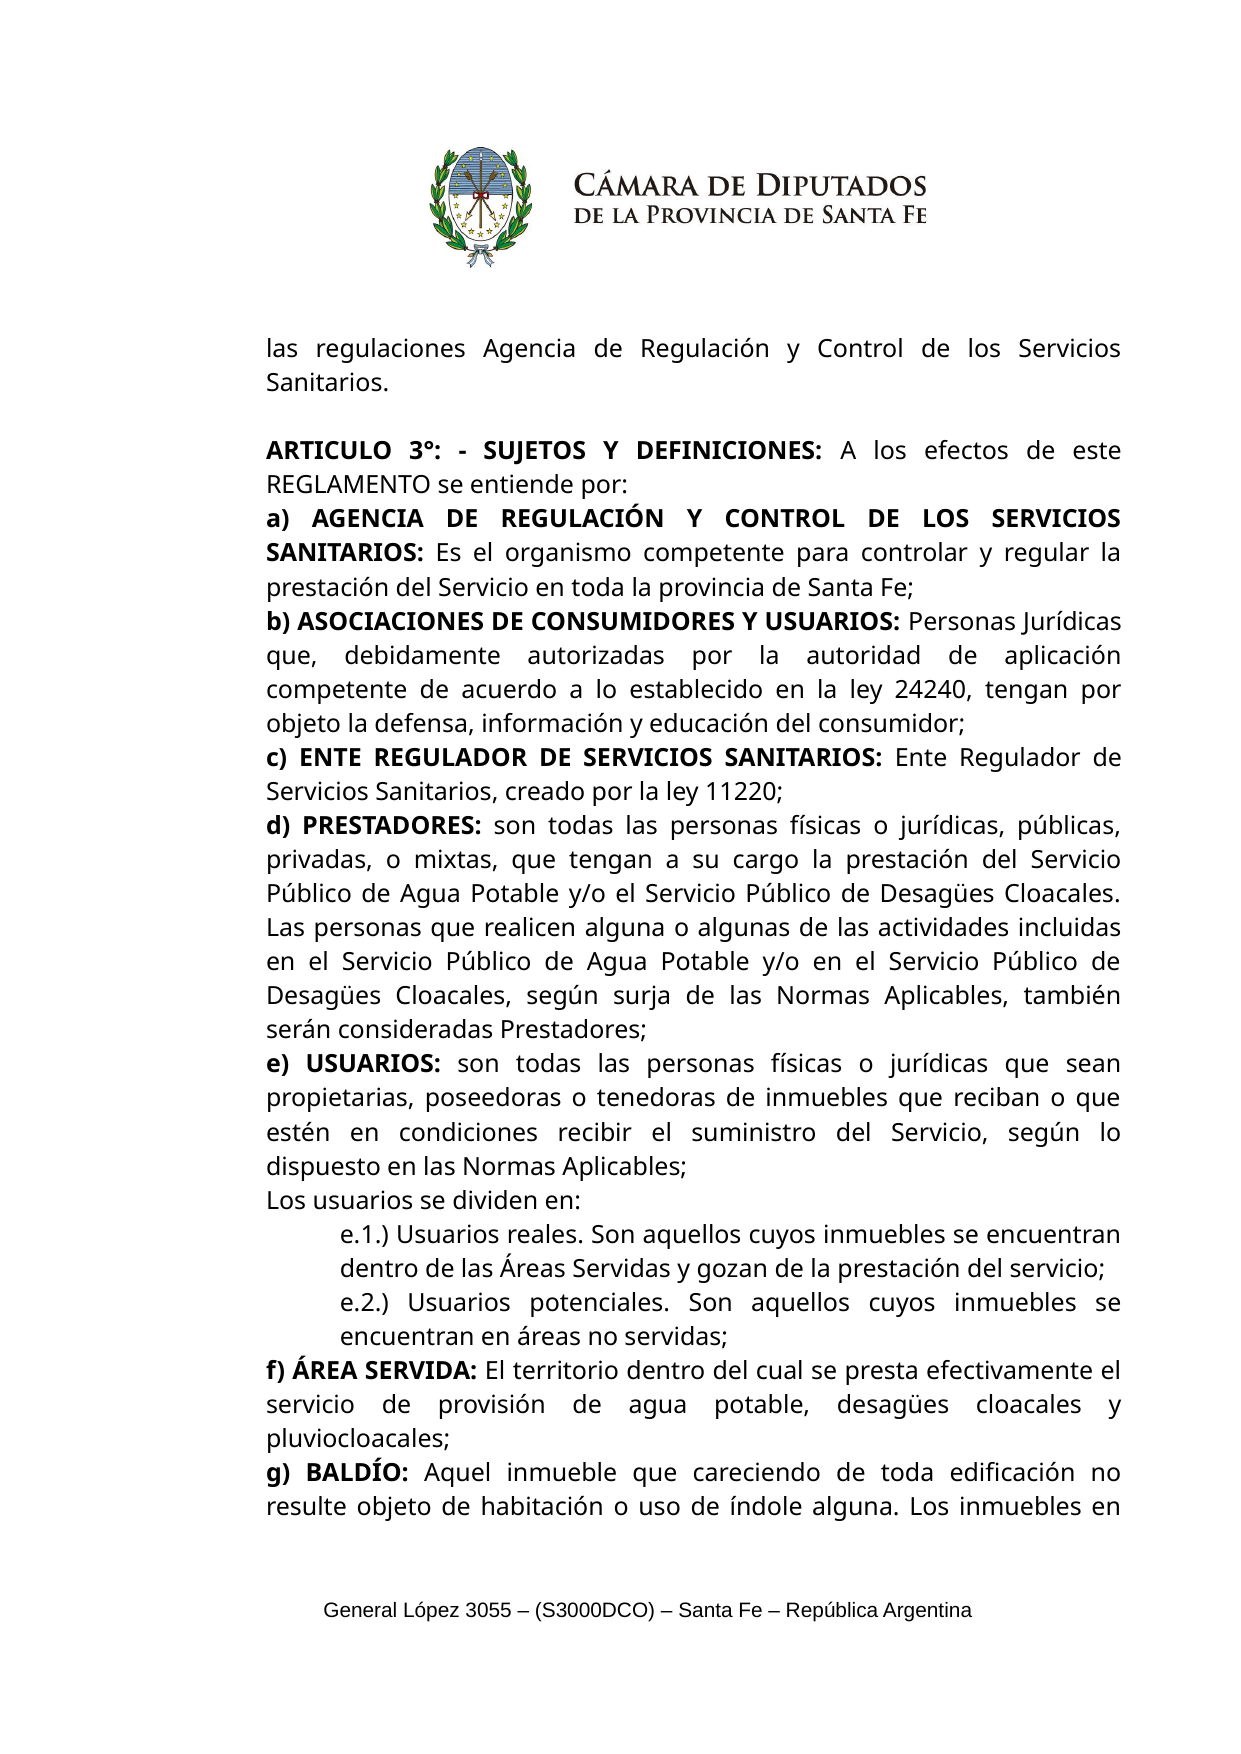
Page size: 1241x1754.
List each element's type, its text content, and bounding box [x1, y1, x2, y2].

text ARTICULO 3°: - SUJETOS Y DEFINICIONES: A los efectos de este REGLAMENTO se entiende por: [266, 433, 1122, 501]
picture [429, 147, 927, 272]
text e.1.) Usuarios reales. Son aquellos cuyos inmuebles se encuentran dentro de las Áreas Servidas y gozan de la prestación del servicio; [339, 1216, 1122, 1284]
text las regulaciones Agencia de Regulación y Control de los Servicios Sanitarios. [266, 331, 1122, 399]
text f) ÁREA SERVIDA: El territorio dentro del cual se presta efectivamente el servicio de provisión de agua potable, desagües cloacales y pluviocloacales; [266, 1353, 1122, 1455]
text a) AGENCIA DE REGULACIÓN Y CONTROL DE LOS SERVICIOS SANITARIOS: Es el organismo competente para controlar y regular la prestación del Servicio en toda la provincia de Santa Fe; [266, 501, 1122, 603]
text c) ENTE REGULADOR DE SERVICIOS SANITARIOS: Ente Regulador de Servicios Sanitarios, creado por la ley 11220; [266, 739, 1122, 808]
text b) ASOCIACIONES DE CONSUMIDORES Y USUARIOS: Personas Jurídicas que, debidamente autorizadas por la autoridad de aplicación competente de acuerdo a lo establecido en la ley 24240, tengan por objeto la defensa, información y educación del consumidor; [266, 603, 1122, 739]
text e) USUARIOS: son todas las personas físicas o jurídicas que sean propietarias, poseedoras o tenedoras de inmuebles que reciban o que estén en condiciones recibir el suministro del Servicio, según lo dispuesto en las Normas Aplicables; [266, 1046, 1122, 1182]
text Los usuarios se dividen en: [266, 1182, 1122, 1216]
text g) BALDÍO: Aquel inmueble que careciendo de toda edificación no resulte objeto de habitación o uso de índole alguna. Los inmuebles en [266, 1455, 1122, 1523]
text e.2.) Usuarios potenciales. Son aquellos cuyos inmuebles se encuentran en áreas no servidas; [339, 1284, 1122, 1353]
text d) PRESTADORES: son todas las personas físicas o jurídicas, públicas, privadas, o mixtas, que tengan a su cargo la prestación del Servicio Público de Agua Potable y/o el Servicio Público de Desagües Cloacales. Las personas que realicen alguna o algunas de las actividades incluidas en el Servicio Público de Agua Potable y/o en el Servicio Público de Desagües Cloacales, según surja de las Normas Aplicables, también serán consideradas Prestadores; [266, 808, 1122, 1046]
